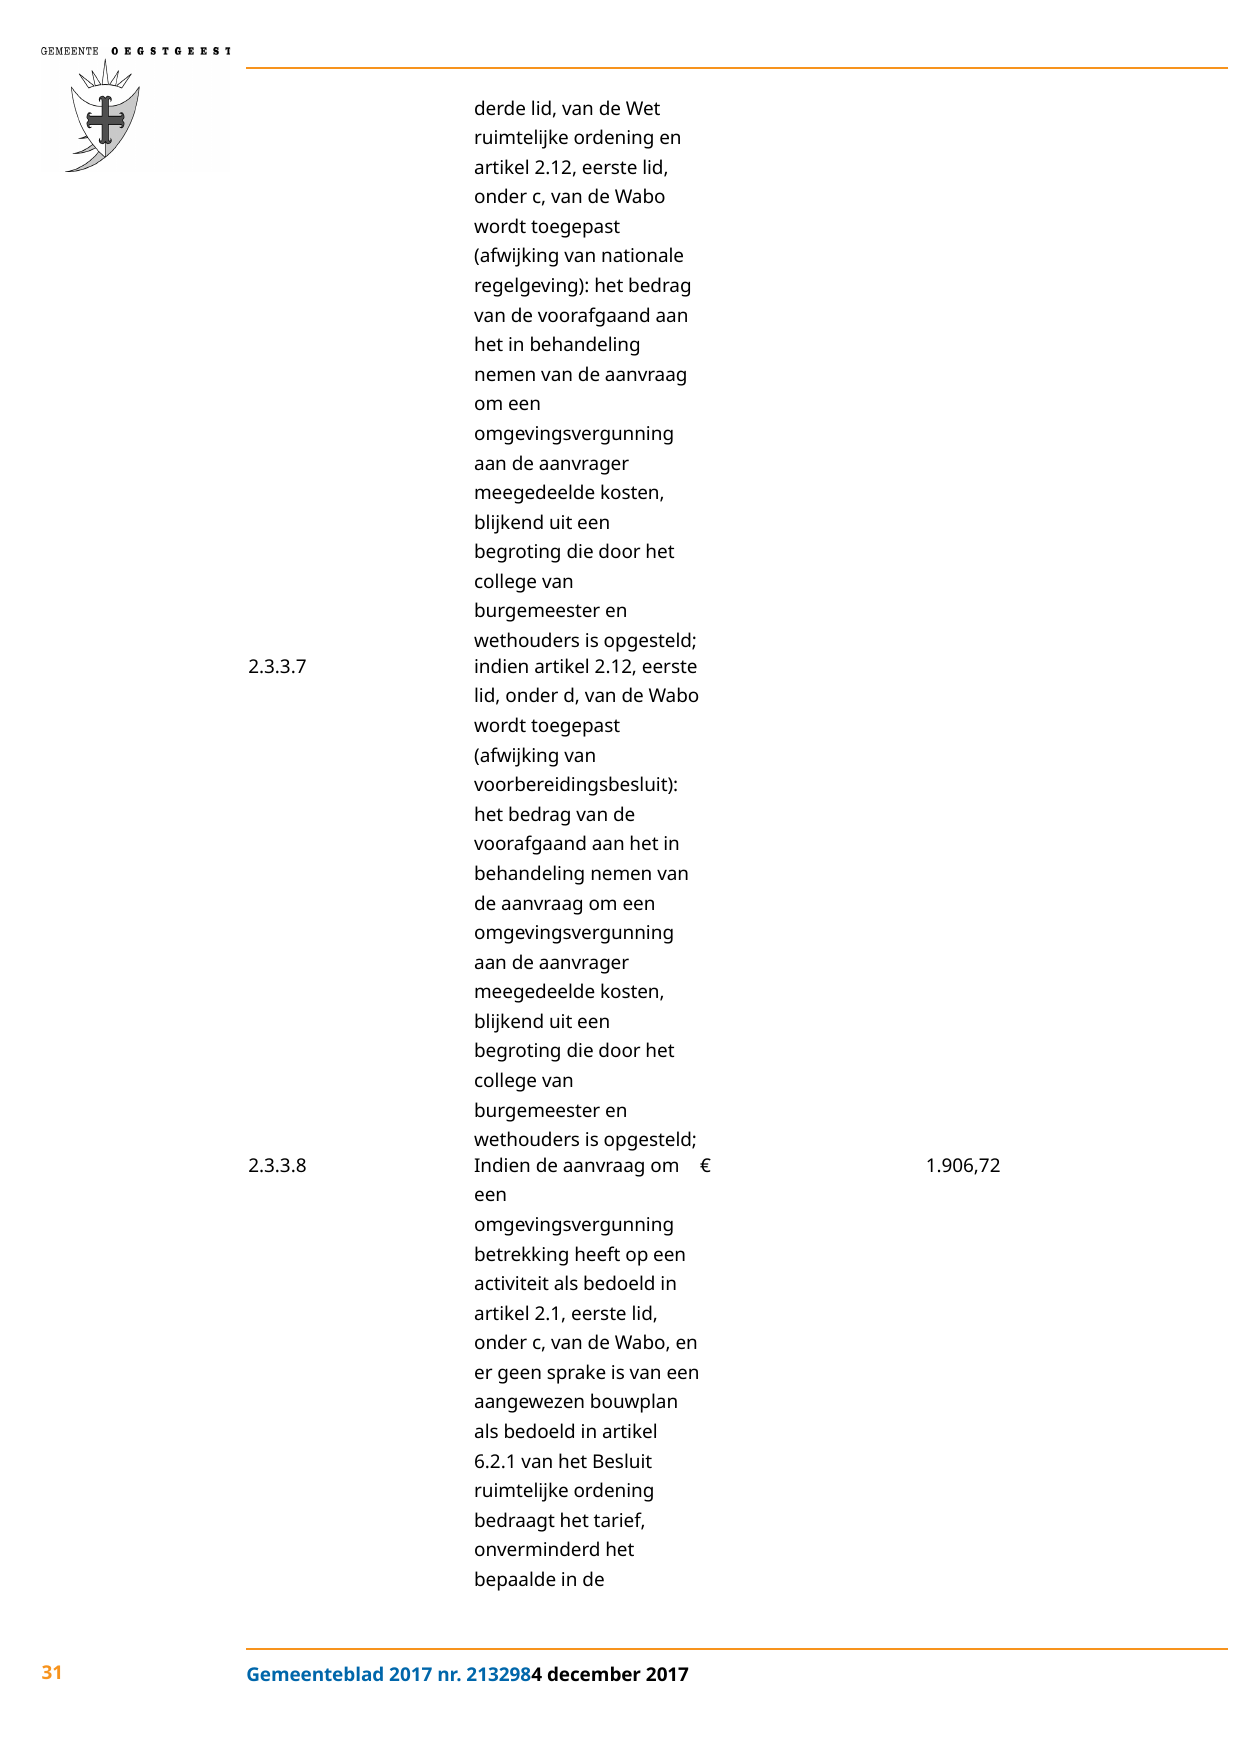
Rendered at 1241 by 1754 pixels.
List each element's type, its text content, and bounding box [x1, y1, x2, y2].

picture [41, 47, 231, 172]
table_cell Indien de aanvraag om een omgevingsvergunning betrekking heeft op een activiteit als bedoeld in artikel 2.1, eerste lid, onder c, van de Wabo, en er geen sprake is van een aangewezen bouwplan als bedoeld in artikel 6.2.1 van het Besluit ruimtelijke ordening bedraagt het tarief, onverminderd het bepaalde in de [474, 1152, 700, 1592]
table_cell 2.3.3.8 [248, 1152, 474, 1592]
table_cell [700, 95, 926, 653]
table_cell [926, 95, 1152, 653]
table_cell [926, 653, 1152, 1152]
table_cell indien artikel 2.12, eerste lid, onder d, van de Wabo wordt toegepast (afwijking van voorbereidingsbesluit): het bedrag van de voorafgaand aan het in behandeling nemen van de aanvraag om een omgevingsvergunning aan de aanvrager meegedeelde kosten, blijkend uit een begroting die door het college van burgemeester en wethouders is opgesteld; [474, 653, 700, 1152]
table_cell [248, 95, 474, 653]
table_cell 2.3.3.7 [248, 653, 474, 1152]
table_cell € [700, 1152, 926, 1592]
table_cell 1.906,72 [926, 1152, 1152, 1592]
table_cell [700, 653, 926, 1152]
table_cell derde lid, van de Wet ruimtelijke ordening en artikel 2.12, eerste lid, onder c, van de Wabo wordt toegepast (afwijking van nationale regelgeving): het bedrag van de voorafgaand aan het in behandeling nemen van de aanvraag om een omgevingsvergunning aan de aanvrager meegedeelde kosten, blijkend uit een begroting die door het college van burgemeester en wethouders is opgesteld; [474, 95, 700, 653]
